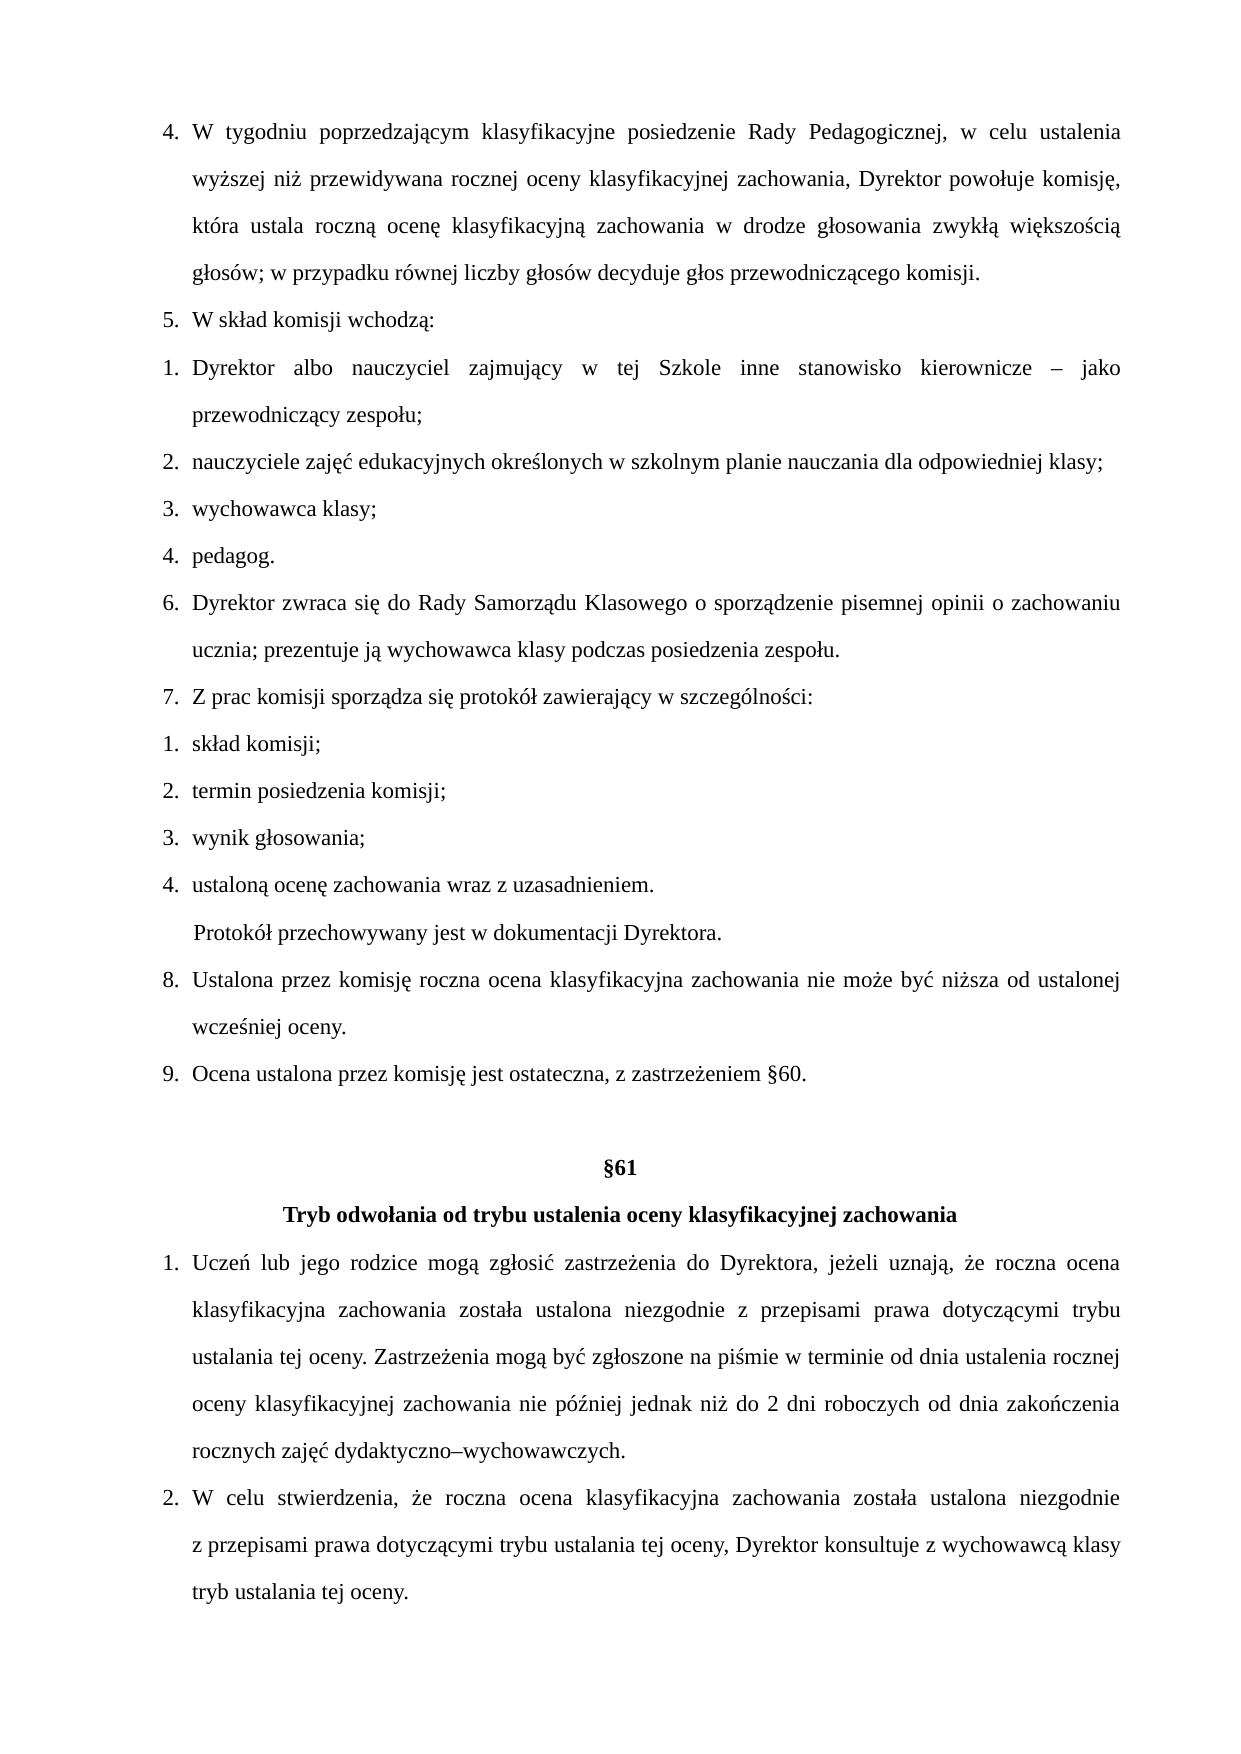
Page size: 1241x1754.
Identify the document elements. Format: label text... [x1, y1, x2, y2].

list Dyrektor zwraca się do Rady Samorządu Klasowego o sporządzenie pisemnej opinii o zachowaniu ucznia; prezentuje ją wychowawca klasy podczas posiedzenia zespołu. [162, 589, 1122, 662]
list W tygodniu poprzedzającym klasyfikacyjne posiedzenie Rady Pedagogicznej, w celu ustalenia wyższej niż przewidywana rocznej oceny klasyfikacyjnej zachowania, Dyrektor powołuje komisję, która ustala roczną ocenę klasyfikacyjną zachowania w drodze głosowania zwykłą większością głosów; w przypadku równej liczby głosów decyduje głos przewodniczącego komisji. [162, 118, 1122, 286]
list ustaloną ocenę zachowania wraz z uzasadnieniem. [162, 871, 1122, 898]
list Dyrektor albo nauczyciel zajmujący w tej Szkole inne stanowisko kierownicze – jako przewodniczący zespołu; [162, 353, 1122, 427]
text §61 [118, 1154, 1122, 1181]
list wychowawca klasy; [162, 495, 1122, 521]
list pedagog. [162, 542, 1122, 568]
list Z prac komisji sporządza się protokół zawierający w szczególności: [162, 683, 1122, 709]
list W skład komisji wchodzą: [162, 306, 1122, 333]
list skład komisji; [162, 730, 1122, 757]
list Uczeń lub jego rodzice mogą zgłosić zastrzeżenia do Dyrektora, jeżeli uznają, że roczna ocena klasyfikacyjna zachowania została ustalona niezgodnie z przepisami prawa dotyczącymi trybu ustalania tej oceny. Zastrzeżenia mogą być zgłoszone na piśmie w terminie od dnia ustalenia rocznej oceny klasyfikacyjnej zachowania nie później jednak niż do 2 dni roboczych od dnia zakończenia rocznych zajęć dydaktyczno–wychowawczych. [162, 1249, 1122, 1463]
list nauczyciele zajęć edukacyjnych określonych w szkolnym planie nauczania dla odpowiedniej klasy; [162, 448, 1122, 474]
list Ocena ustalona przez komisję jest ostateczna, z zastrzeżeniem §60. [162, 1060, 1122, 1086]
list Ustalona przez komisję roczna ocena klasyfikacyjna zachowania nie może być niższa od ustalonej wcześniej oceny. [162, 966, 1122, 1039]
text Tryb odwołania od trybu ustalenia oceny klasyfikacyjnej zachowania [118, 1202, 1122, 1228]
list W celu stwierdzenia, że roczna ocena klasyfikacyjna zachowania została ustalona niezgodnie z przepisami prawa dotyczącymi trybu ustalania tej oceny, Dyrektor konsultuje z wychowawcą klasy tryb ustalania tej oceny. [162, 1484, 1122, 1604]
list termin posiedzenia komisji; [162, 777, 1122, 804]
text Protokół przechowywany jest w dokumentacji Dyrektora. [118, 918, 1122, 945]
list wynik głosowania; [162, 824, 1122, 851]
